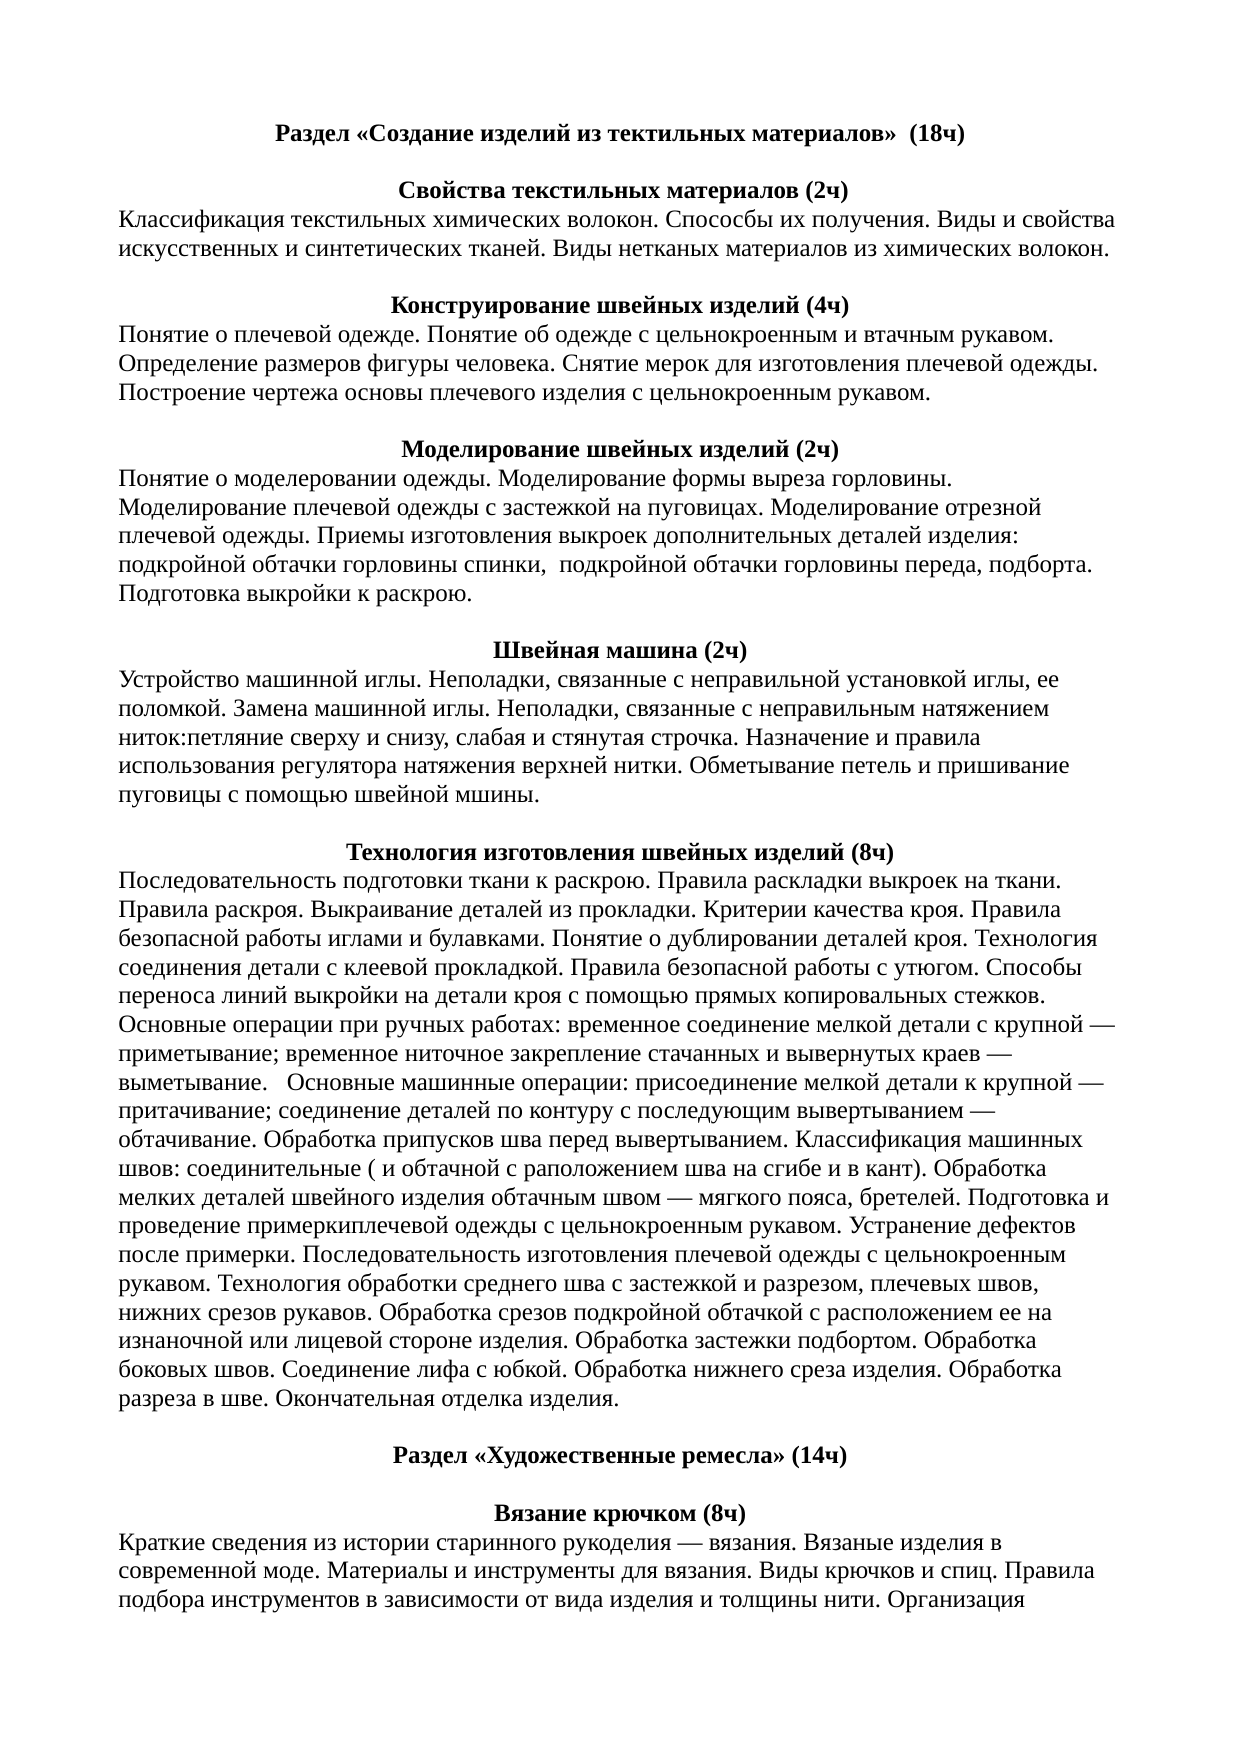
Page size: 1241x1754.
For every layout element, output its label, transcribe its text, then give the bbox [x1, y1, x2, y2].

text Моделирование швейных изделий (2ч) [118, 434, 1122, 463]
text Последовательность подготовки ткани к раскрою. Правила раскладки выкроек на ткани. Правила раскроя. Выкраивание деталей из прокладки. Критерии качества кроя. Правила безопасной работы иглами и булавками. Понятие о дублировании деталей кроя. Технология соединения детали с клеевой прокладкой. Правила безопасной работы с утюгом. Способы переноса линий выкройки на детали кроя с помощью прямых копировальных стежков. Основные операции при ручных работах: временное соединение мелкой детали с крупной — приметывание; временное ниточное закрепление стачанных и вывернутых краев — выметывание. Основные машинные операции: присоединение мелкой детали к крупной — притачивание; соединение деталей по контуру с последующим вывертыванием — обтачивание. Обработка припусков шва перед вывертыванием. Классификация машинных швов: соединительные ( и обтачной с раположением шва на сгибе и в кант). Обработка мелких деталей швейного изделия обтачным швом — мягкого пояса, бретелей. Подготовка и проведение примеркиплечевой одежды с цельнокроенным рукавом. Устранение дефектов после примерки. Последовательность изготовления плечевой одежды с цельнокроенным рукавом. Технология обработки среднего шва с застежкой и разрезом, плечевых швов, нижних срезов рукавов. Обработка срезов подкройной обтачкой с расположением ее на изнаночной или лицевой стороне изделия. Обработка застежки подбортом. Обработка боковых швов. Соединение лифа с юбкой. Обработка нижнего среза изделия. Обработка разреза в шве. Окончательная отделка изделия. [118, 866, 1122, 1412]
text Раздел «Художественные ремесла» (14ч) [118, 1441, 1122, 1469]
text Раздел «Создание изделий из тектильных материалов» (18ч) [118, 118, 1122, 147]
text Свойства текстильных материалов (2ч) [118, 176, 1122, 204]
text Классификация текстильных химических волокон. Спососбы их получения. Виды и свойства искусственных и синтетических тканей. Виды нетканых материалов из химических волокон. [118, 204, 1122, 262]
text Технология изготовления швейных изделий (8ч) [118, 837, 1122, 866]
text Понятие о плечевой одежде. Понятие об одежде с цельнокроенным и втачным рукавом. Определение размеров фигуры человека. Снятие мерок для изготовления плечевой одежды. Построение чертежа основы плечевого изделия с цельнокроенным рукавом. [118, 319, 1122, 406]
text Конструирование швейных изделий (4ч) [118, 291, 1122, 319]
text Швейная машина (2ч) [118, 636, 1122, 664]
text Устройство машинной иглы. Неполадки, связанные с неправильной установкой иглы, ее поломкой. Замена машинной иглы. Неполадки, связанные с неправильным натяжением ниток:петляние сверху и снизу, слабая и стянутая строчка. Назначение и правила использования регулятора натяжения верхней нитки. Обметывание петель и пришивание пуговицы с помощью швейной мшины. [118, 664, 1122, 808]
text Вязание крючком (8ч) [118, 1498, 1122, 1527]
text Краткие сведения из истории старинного рукоделия — вязания. Вязаные изделия в современной моде. Материалы и инструменты для вязания. Виды крючков и спиц. Правила подбора инструментов в зависимости от вида изделия и толщины нити. Организация [118, 1527, 1122, 1613]
text Понятие о моделеровании одежды. Моделирование формы выреза горловины. Моделирование плечевой одежды с застежкой на пуговицах. Моделирование отрезной плечевой одежды. Приемы изготовления выкроек дополнительных деталей изделия: подкройной обтачки горловины спинки, подкройной обтачки горловины переда, подборта. Подготовка выкройки к раскрою. [118, 463, 1122, 607]
